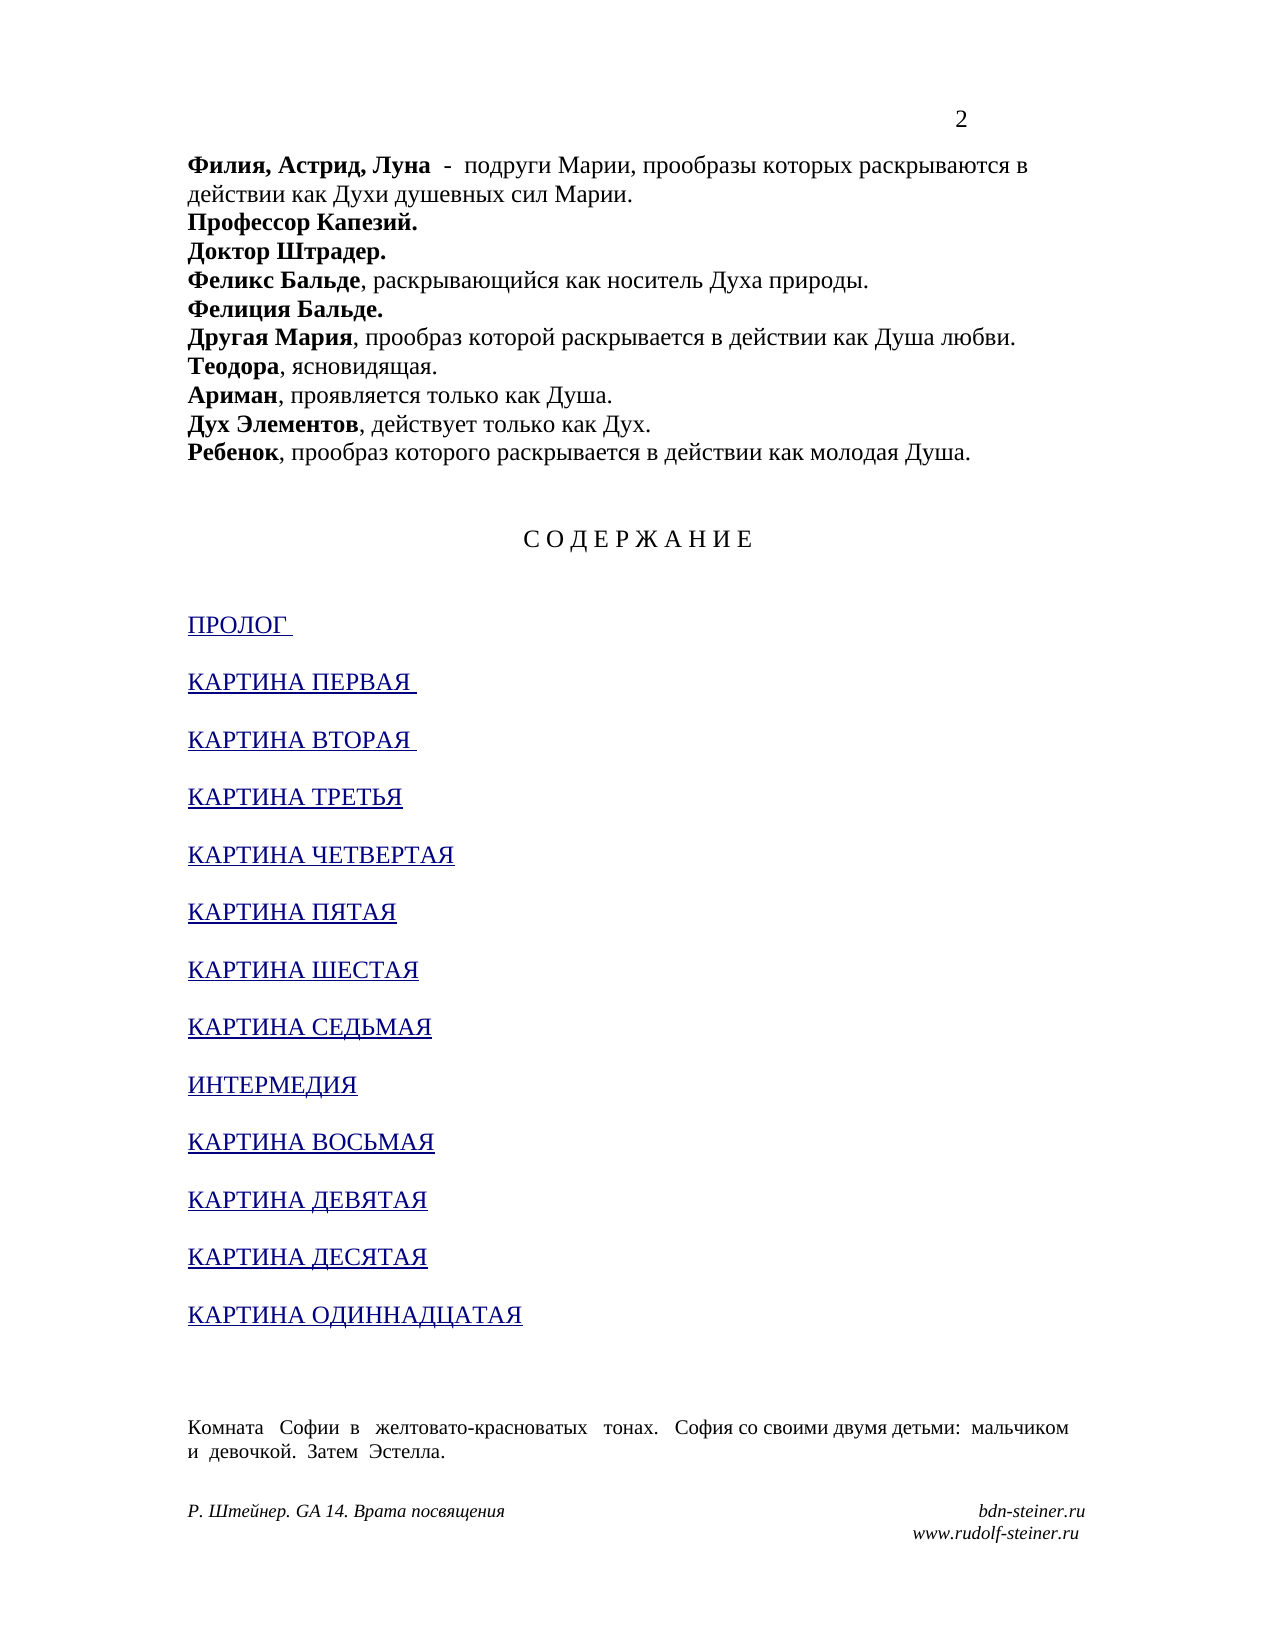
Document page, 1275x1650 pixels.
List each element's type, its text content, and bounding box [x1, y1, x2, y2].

text КАРТИНА ПЕРВАЯ [187, 667, 1087, 696]
text КАРТИНА ТРЕТЬЯ [187, 782, 1087, 811]
text Комната Софии в желтовато-красноватых тонах. София со своими двумя детьми: мальчиком и девочкой. Затем Эстелла. [187, 1415, 1087, 1463]
text КАРТИНА ВТОРАЯ [187, 725, 1087, 754]
text КАРТИНА ДЕСЯТАЯ [187, 1242, 1087, 1271]
text КАРТИНА ЧЕТВЕРТАЯ [187, 840, 1087, 869]
text КАРТИНА ВОСЬМАЯ [187, 1127, 1087, 1156]
text ПРОЛОГ [187, 610, 1087, 639]
text КАРТИНА ДЕВЯТАЯ [187, 1185, 1087, 1214]
text С О Д Е Р Ж А Н И Е [187, 524, 1087, 552]
text КАРТИНА ОДИННАДЦАТАЯ [187, 1300, 1087, 1329]
text КАРТИНА СЕДЬМАЯ [187, 1012, 1087, 1041]
text Филия, Астрид, Луна - подруги Марии, прообразы которых раскрываются в действии как Духи душевных сил Марии. Профессор Капезий. Доктор Штрадер. Феликс Бальде, раскрывающийся как носитель Духа природы. Фелиция Бальде. Другая Мария, прообраз которой раскрывается в действии как Душа любви. Теодора, ясновидящая. Ариман, проявляется только как Душа. Дух Элементов, действует только как Дух. Ребенок, прообраз которого раскрывается в действии как молодая Душа. [187, 150, 1087, 466]
text КАРТИНА ПЯТАЯ [187, 897, 1087, 926]
text ИНТЕРМЕДИЯ [187, 1070, 1087, 1099]
text КАРТИНА ШЕСТАЯ [187, 955, 1087, 984]
